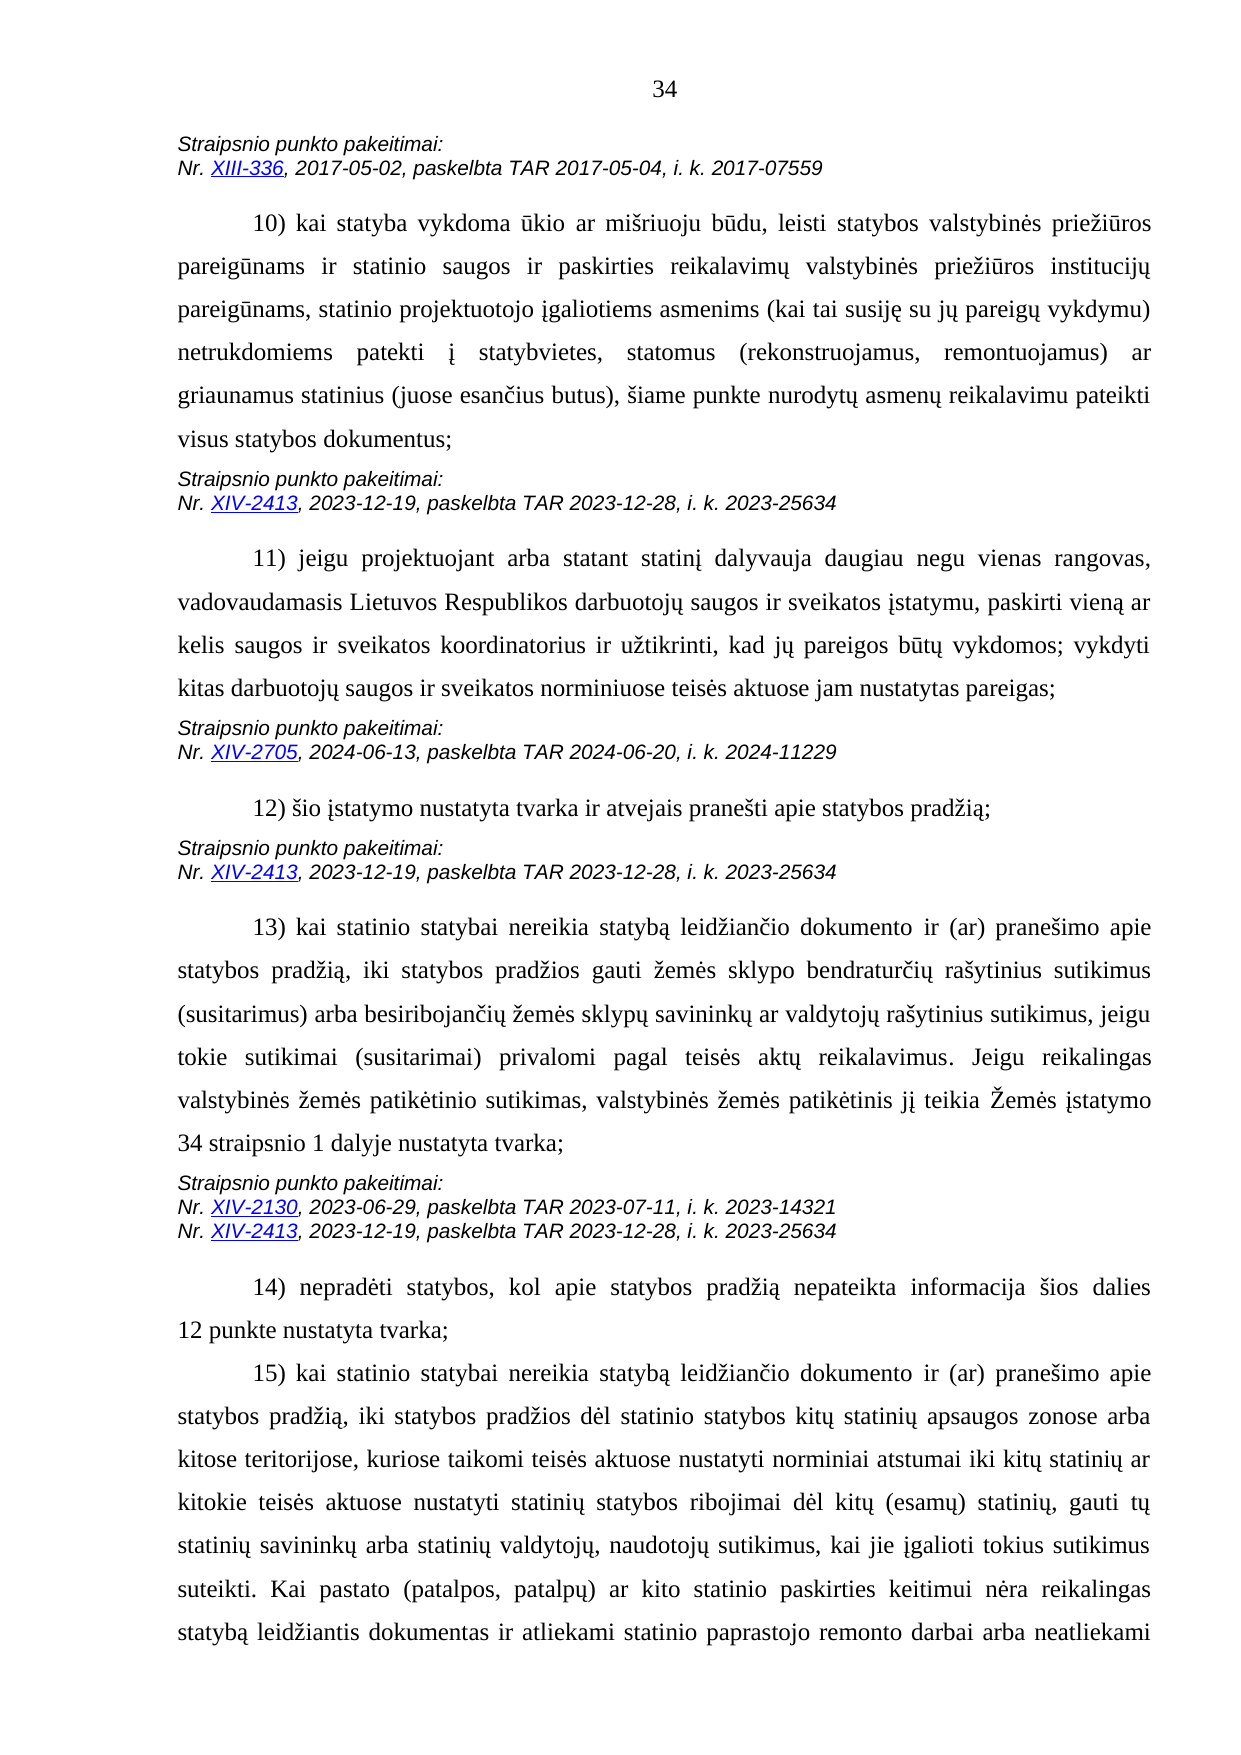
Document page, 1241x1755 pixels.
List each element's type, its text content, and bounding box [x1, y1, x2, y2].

text Straipsnio punkto pakeitimai: [177, 716, 1152, 740]
text Nr. XIV-2413, 2023-12-19, paskelbta TAR 2023-12-28, i. k. 2023-25634 [177, 860, 1152, 884]
text Nr. XIV-2705, 2024-06-13, paskelbta TAR 2024-06-20, i. k. 2024-11229 [177, 740, 1152, 764]
text Straipsnio punkto pakeitimai: [177, 467, 1152, 491]
text Nr. XIV-2413, 2023-12-19, paskelbta TAR 2023-12-28, i. k. 2023-25634 [177, 1219, 1152, 1243]
text 15) kai statinio statybai nereikia statybą leidžiančio dokumento ir (ar) pranešimo apie statybos pradžią, iki statybos pradžios dėl statinio statybos kitų statinių apsaugos zonose arba kitose teritorijose, kuriose taikomi teisės aktuose nustatyti norminiai atstumai iki kitų statinių ar kitokie teisės aktuose nustatyti statinių statybos ribojimai dėl kitų (esamų) statinių, gauti tų statinių savininkų arba statinių valdytojų, naudotojų sutikimus, kai jie įgalioti tokius sutikimus suteikti. Kai pastato (patalpos, patalpų) ar kito statinio paskirties keitimui nėra reikalingas statybą leidžiantis dokumentas ir atliekami statinio paprastojo remonto darbai arba neatliekami [177, 1358, 1152, 1646]
text Straipsnio punkto pakeitimai: [177, 836, 1152, 860]
text Nr. XIV-2130, 2023-06-29, paskelbta TAR 2023-07-11, i. k. 2023-14321 [177, 1195, 1152, 1219]
text 14) nepradėti statybos, kol apie statybos pradžią nepateikta informacija šios dalies 12 punkte nustatyta tvarka; [177, 1272, 1152, 1344]
text 12) šio įstatymo nustatyta tvarka ir atvejais pranešti apie statybos pradžią; [177, 793, 1152, 821]
text 13) kai statinio statybai nereikia statybą leidžiančio dokumento ir (ar) pranešimo apie statybos pradžią, iki statybos pradžios gauti žemės sklypo bendraturčių rašytinius sutikimus (susitarimus) arba besiribojančių žemės sklypų savininkų ar valdytojų rašytinius sutikimus, jeigu tokie sutikimai (susitarimai) privalomi pagal teisės aktų reikalavimus. Jeigu reikalingas valstybinės žemės patikėtinio sutikimas, valstybinės žemės patikėtinis jį teikia Žemės įstatymo 34 straipsnio 1 dalyje nustatyta tvarka; [177, 912, 1152, 1157]
text Nr. XIII-336, 2017-05-02, paskelbta TAR 2017-05-04, i. k. 2017-07559 [177, 155, 1152, 179]
text 10) kai statyba vykdoma ūkio ar mišriuoju būdu, leisti statybos valstybinės priežiūros pareigūnams ir statinio saugos ir paskirties reikalavimų valstybinės priežiūros institucijų pareigūnams, statinio projektuotojo įgaliotiems asmenims (kai tai susiję su jų pareigų vykdymu) netrukdomiems patekti į statybvietes, statomus (rekonstruojamus, remontuojamus) ar griaunamus statinius (juose esančius butus), šiame punkte nurodytų asmenų reikalavimu pateikti visus statybos dokumentus; [177, 208, 1152, 452]
text Nr. XIV-2413, 2023-12-19, paskelbta TAR 2023-12-28, i. k. 2023-25634 [177, 491, 1152, 515]
text Straipsnio punkto pakeitimai: [177, 1171, 1152, 1195]
text 11) jeigu projektuojant arba statant statinį dalyvauja daugiau negu vienas rangovas, vadovaudamasis Lietuvos Respublikos darbuotojų saugos ir sveikatos įstatymu, paskirti vieną ar kelis saugos ir sveikatos koordinatorius ir užtikrinti, kad jų pareigos būtų vykdomos; vykdyti kitas darbuotojų saugos ir sveikatos norminiuose teisės aktuose jam nustatytas pareigas; [177, 543, 1152, 702]
text Straipsnio punkto pakeitimai: [177, 131, 1152, 155]
